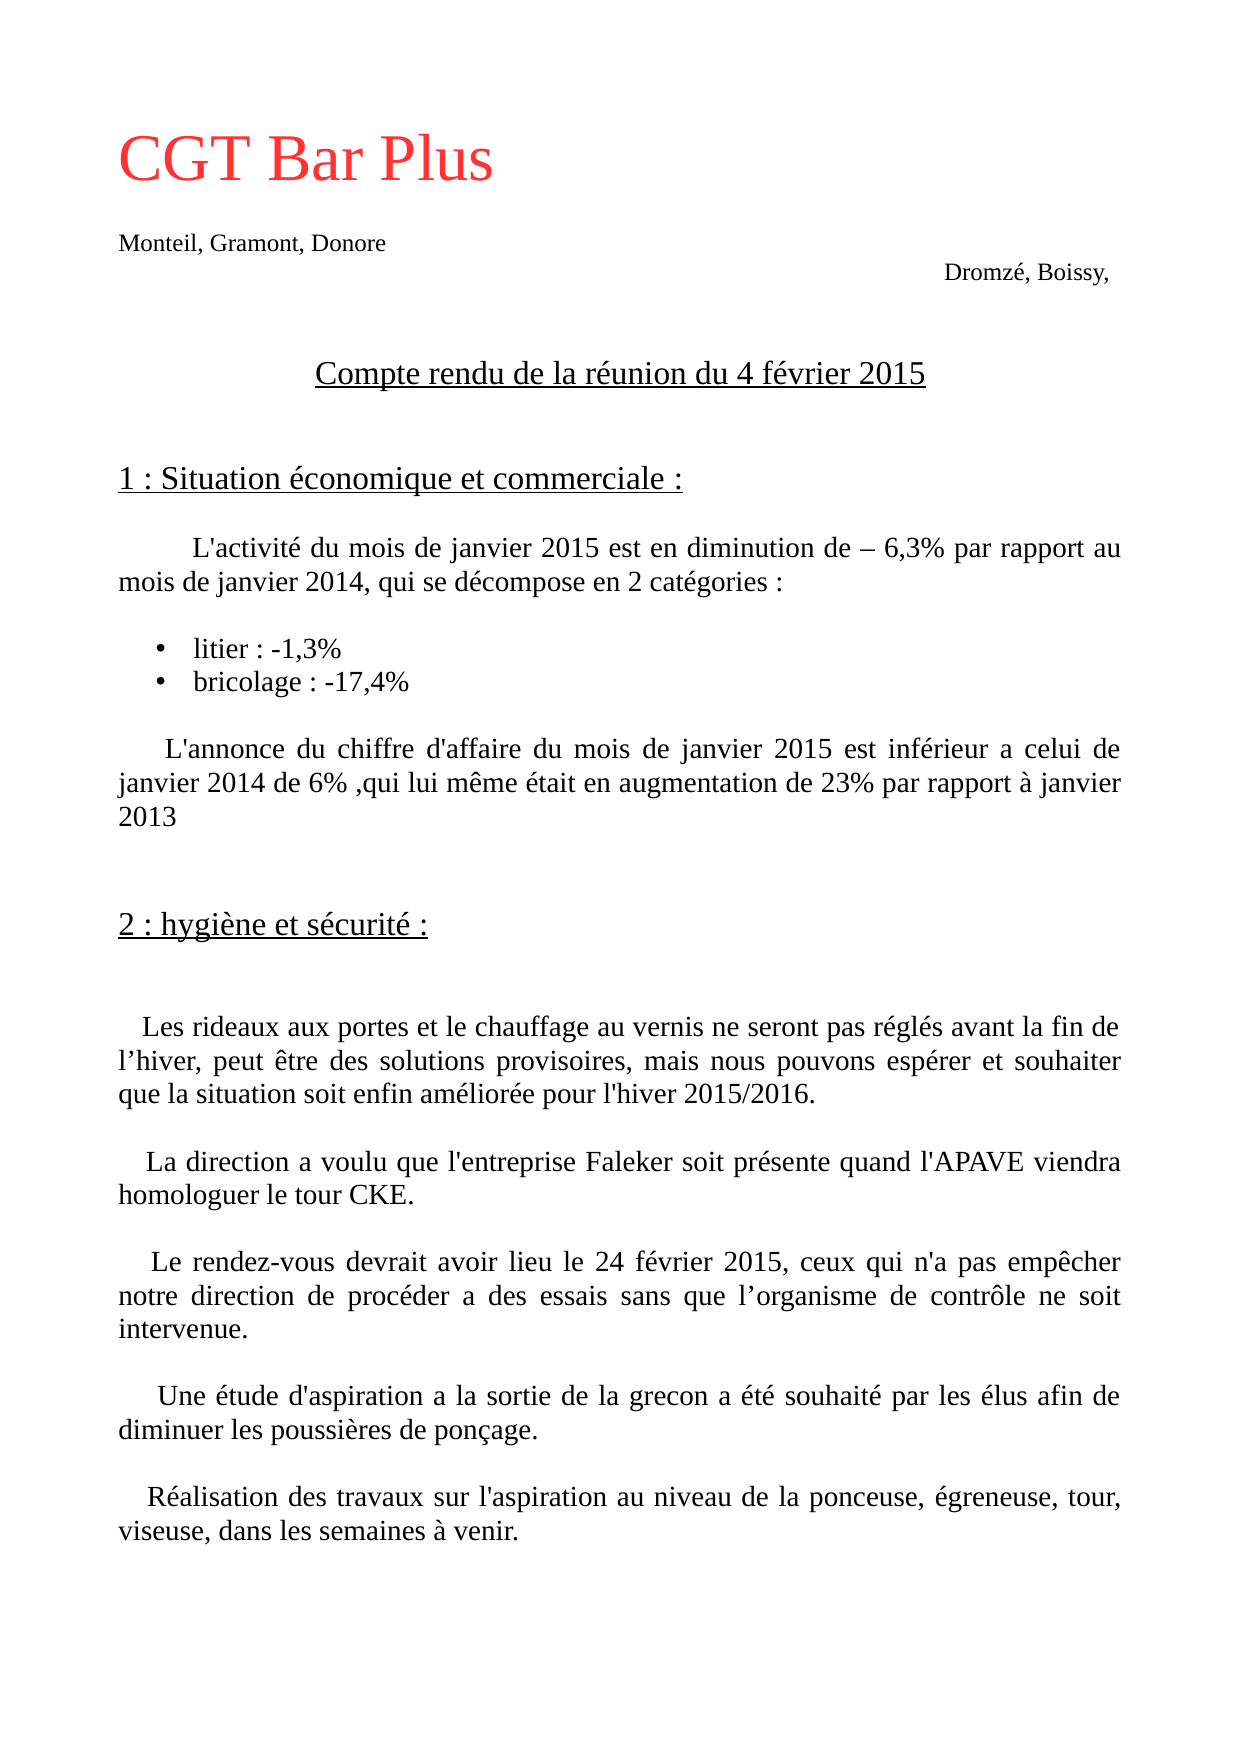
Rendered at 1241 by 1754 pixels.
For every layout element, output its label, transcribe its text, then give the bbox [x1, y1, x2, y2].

text Monteil, Gramont, Donore [118, 228, 1122, 257]
text 2 : hygiène et sécurité : [118, 904, 1122, 942]
text L'activité du mois de janvier 2015 est en diminution de – 6,3% par rapport au mois de janvier 2014, qui se décompose en 2 catégories : [118, 530, 1122, 597]
text L'annonce du chiffre d'affaire du mois de janvier 2015 est inférieur a celui de janvier 2014 de 6% ,qui lui même était en augmentation de 23% par rapport à janvier 2013 [118, 732, 1122, 832]
text Les rideaux aux portes et le chauffage au vernis ne seront pas réglés avant la fin de l’hiver, peut être des solutions provisoires, mais nous pouvons espérer et souhaiter que la situation soit enfin améliorée pour l'hiver 2015/2016. [118, 1009, 1122, 1110]
text Le rendez-vous devrait avoir lieu le 24 février 2015, ceux qui n'a pas empêcher notre direction de procéder a des essais sans que l’organisme de contrôle ne soit intervenue. [118, 1244, 1122, 1345]
text CGT Bar Plus [118, 118, 1122, 195]
text 1 : Situation économique et commerciale : [118, 458, 1122, 497]
text La direction a voulu que l'entreprise Faleker soit présente quand l'APAVE viendra homologuer le tour CKE. [118, 1144, 1122, 1211]
list litier : -1,3% [156, 631, 1122, 664]
text Dromzé, Boissy, [118, 257, 1122, 286]
list bricolage : -17,4% [156, 664, 1122, 698]
text Compte rendu de la réunion du 4 février 2015 [118, 353, 1122, 391]
text Une étude d'aspiration a la sortie de la grecon a été souhaité par les élus afin de diminuer les poussières de ponçage. [118, 1378, 1122, 1446]
text Réalisation des travaux sur l'aspiration au niveau de la ponceuse, égreneuse, tour, viseuse, dans les semaines à venir. [118, 1479, 1122, 1546]
